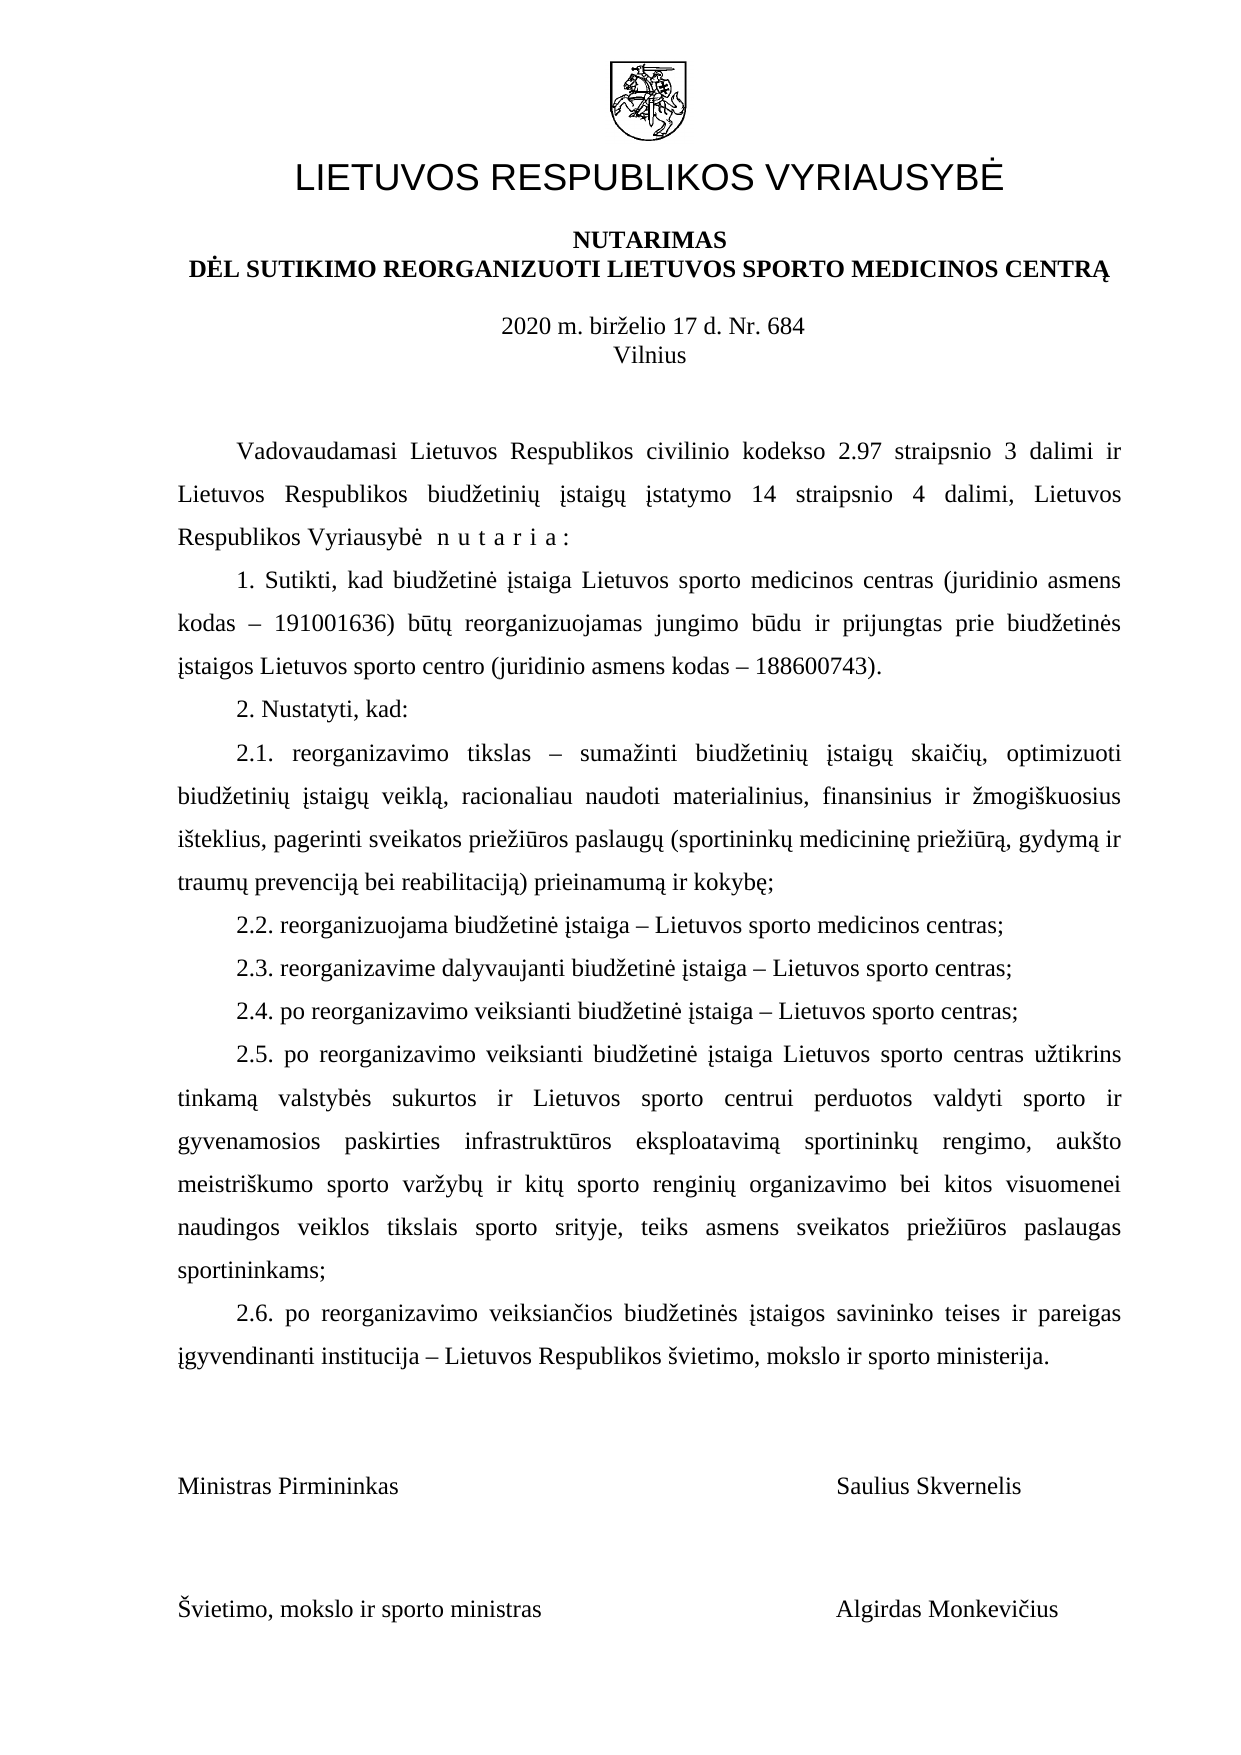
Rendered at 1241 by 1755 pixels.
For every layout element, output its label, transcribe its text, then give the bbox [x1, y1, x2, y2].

text 2.5. po reorganizavimo veiksianti biudžetinė įstaiga Lietuvos sporto centras užtikrins tinkamą valstybės sukurtos ir Lietuvos sporto centrui perduotos valdyti sporto ir gyvenamosios paskirties infrastruktūros eksploatavimą sportininkų rengimo, aukšto meistriškumo sporto varžybų ir kitų sporto renginių organizavimo bei kitos visuomenei naudingos veiklos tikslais sporto srityje, teiks asmens sveikatos priežiūros paslaugas sportininkams; [177, 1039, 1122, 1284]
text 1. Sutikti, kad biudžetinė įstaiga Lietuvos sporto medicinos centras (juridinio asmens kodas – 191001636) būtų reorganizuojamas jungimo būdu ir prijungtas prie biudžetinės įstaigos Lietuvos sporto centro (juridinio asmens kodas – 188600743). [177, 565, 1122, 680]
text DĖL SUTIKIMO REORGANIZUOTI LIETUVOS SPORTO MEDICINOS CENTRĄ [177, 254, 1122, 282]
text 2. Nustatyti, kad: [177, 694, 1122, 723]
text 2.6. po reorganizavimo veiksiančios biudžetinės įstaigos savininko teises ir pareigas įgyvendinanti institucija – Lietuvos Respublikos švietimo, mokslo ir sporto ministerija. [177, 1298, 1122, 1370]
text 2.2. reorganizuojama biudžetinė įstaiga – Lietuvos sporto medicinos centras; [177, 910, 1122, 939]
text Vilnius [177, 340, 1122, 369]
text NUTARIMAS [177, 225, 1122, 254]
text 2020 m. birželio 17 d. Nr. 684 [177, 311, 1122, 340]
text Vadovaudamasi Lietuvos Respublikos civilinio kodekso 2.97 straipsnio 3 dalimi ir Lietuvos Respublikos biudžetinių įstaigų įstatymo 14 straipsnio 4 dalimi, Lietuvos Respublikos Vyriausybė nutaria : [177, 436, 1122, 551]
text Ministras Pirmininkas Saulius Skvernelis [177, 1471, 1122, 1499]
text 2.4. po reorganizavimo veiksianti biudžetinė įstaiga – Lietuvos sporto centras; [177, 996, 1122, 1025]
text Lietuvos Respublikos Vyriausybė [177, 155, 1122, 198]
text 2.1. reorganizavimo tikslas – sumažinti biudžetinių įstaigų skaičių, optimizuoti biudžetinių įstaigų veiklą, racionaliau naudoti materialinius, finansinius ir žmogiškuosius išteklius, pagerinti sveikatos priežiūros paslaugų (sportininkų medicininę priežiūrą, gydymą ir traumų prevenciją bei reabilitaciją) prieinamumą ir kokybę; [177, 738, 1122, 896]
text 2.3. reorganizavime dalyvaujanti biudžetinė įstaiga – Lietuvos sporto centras; [177, 953, 1122, 982]
text Švietimo, mokslo ir sporto ministras Algirdas Monkevičius [177, 1586, 1122, 1623]
